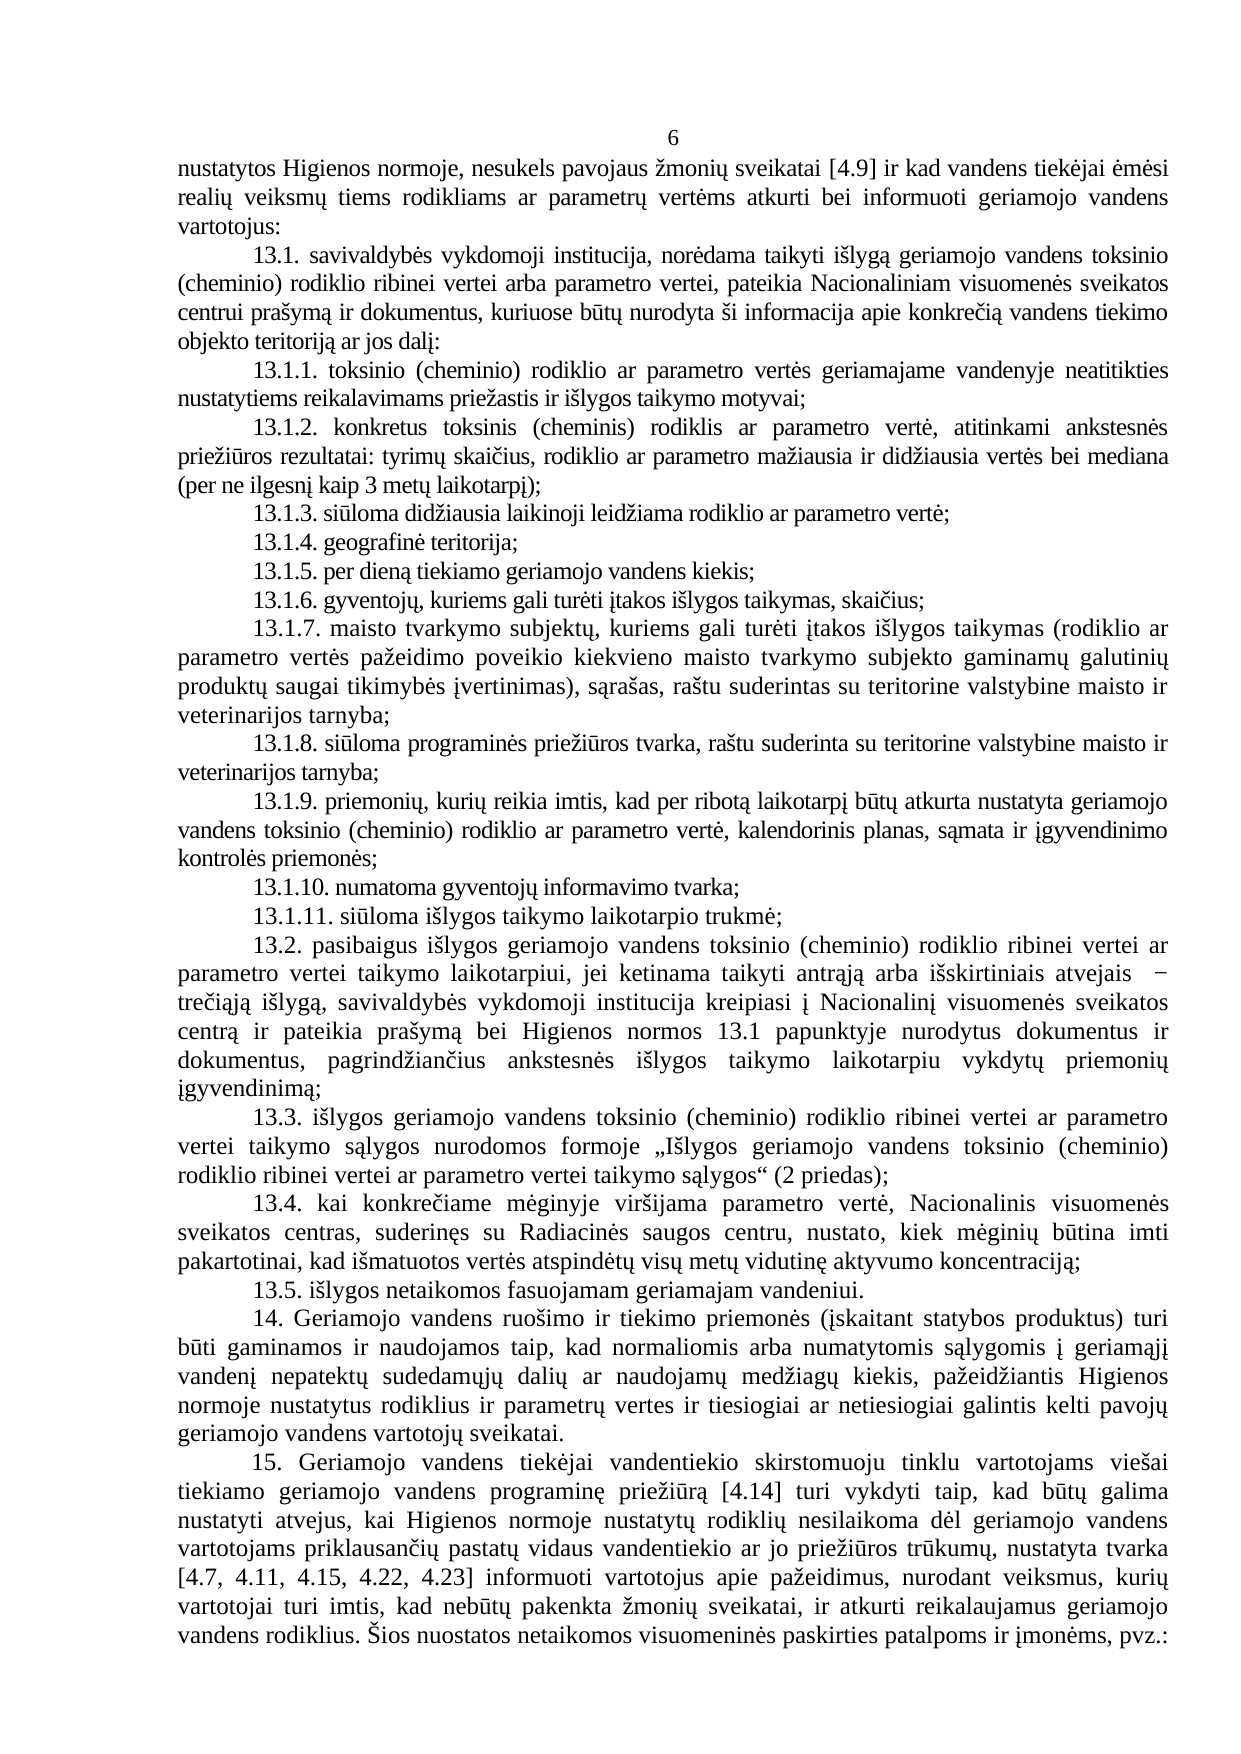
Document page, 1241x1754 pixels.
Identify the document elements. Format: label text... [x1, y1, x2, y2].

text 13.1. savivaldybės vykdomoji institucija, norėdama taikyti išlygą geriamojo vandens toksinio (cheminio) rodiklio ribinei vertei arba parametro vertei, pateikia Nacionaliniam visuomenės sveikatos centrui prašymą ir dokumentus, kuriuose būtų nurodyta ši informacija apie konkrečią vandens tiekimo objekto teritoriją ar jos dalį: [177, 240, 1169, 355]
text 13.1.11. siūloma išlygos taikymo laikotarpio trukmė; [177, 901, 1169, 930]
text 13.1.1. toksinio (cheminio) rodiklio ar parametro vertės geriamajame vandenyje neatitikties nustatytiems reikalavimams priežastis ir išlygos taikymo motyvai; [177, 355, 1169, 412]
text 13.4. kai konkrečiame mėginyje viršijama parametro vertė, Nacionalinis visuomenės sveikatos centras, suderinęs su Radiacinės saugos centru, nustato, kiek mėginių būtina imti pakartotinai, kad išmatuotos vertės atspindėtų visų metų vidutinę aktyvumo koncentraciją; [177, 1188, 1169, 1275]
text 13.3. išlygos geriamojo vandens toksinio (cheminio) rodiklio ribinei vertei ar parametro vertei taikymo sąlygos nurodomos formoje „Išlygos geriamojo vandens toksinio (cheminio) rodiklio ribinei vertei ar parametro vertei taikymo sąlygos“ (2 priedas); [177, 1102, 1169, 1188]
text 13.1.9. priemonių, kurių reikia imtis, kad per ribotą laikotarpį būtų atkurta nustatyta geriamojo vandens toksinio (cheminio) rodiklio ar parametro vertė, kalendorinis planas, sąmata ir įgyvendinimo kontrolės priemonės; [177, 786, 1169, 872]
text 13.1.6. gyventojų, kuriems gali turėti įtakos išlygos taikymas, skaičius; [177, 585, 1169, 613]
text 13.1.4. geografinė teritorija; [177, 527, 1169, 556]
text 14. Geriamojo vandens ruošimo ir tiekimo priemonės (įskaitant statybos produktus) turi būti gaminamos ir naudojamos taip, kad normaliomis arba numatytomis sąlygomis į geriamąjį vandenį nepatektų sudedamųjų dalių ar naudojamų medžiagų kiekis, pažeidžiantis Higienos normoje nustatytus rodiklius ir parametrų vertes ir tiesiogiai ar netiesiogiai galintis kelti pavojų geriamojo vandens vartotojų sveikatai. [177, 1303, 1169, 1447]
text 13.1.2. konkretus toksinis (cheminis) rodiklis ar parametro vertė, atitinkami ankstesnės priežiūros rezultatai: tyrimų skaičius, rodiklio ar parametro mažiausia ir didžiausia vertės bei mediana (per ne ilgesnį kaip 3 metų laikotarpį); [177, 412, 1169, 498]
text 13.1.5. per dieną tiekiamo geriamojo vandens kiekis; [177, 556, 1169, 585]
text 15. Geriamojo vandens tiekėjai vandentiekio skirstomuoju tinklu vartotojams viešai tiekiamo geriamojo vandens programinę priežiūrą [4.14] turi vykdyti taip, kad būtų galima nustatyti atvejus, kai Higienos normoje nustatytų rodiklių nesilaikoma dėl geriamojo vandens vartotojams priklausančių pastatų vidaus vandentiekio ar jo priežiūros trūkumų, nustatyta tvarka [4.7, 4.11, 4.15, 4.22, 4.23] informuoti vartotojus apie pažeidimus, nurodant veiksmus, kurių vartotojai turi imtis, kad nebūtų pakenkta žmonių sveikatai, ir atkurti reikalaujamus geriamojo vandens rodiklius. Šios nuostatos netaikomos visuomeninės paskirties patalpoms ir įmonėms, pvz.: [177, 1447, 1169, 1648]
text 13.2. pasibaigus išlygos geriamojo vandens toksinio (cheminio) rodiklio ribinei vertei ar parametro vertei taikymo laikotarpiui, jei ketinama taikyti antrąją arba išskirtiniais atvejais − trečiąją išlygą, savivaldybės vykdomoji institucija kreipiasi į Nacionalinį visuomenės sveikatos centrą ir pateikia prašymą bei Higienos normos 13.1 papunktyje nurodytus dokumentus ir dokumentus, pagrindžiančius ankstesnės išlygos taikymo laikotarpiu vykdytų priemonių įgyvendinimą; [177, 930, 1169, 1102]
text nustatytos Higienos normoje, nesukels pavojaus žmonių sveikatai [4.9] ir kad vandens tiekėjai ėmėsi realių veiksmų tiems rodikliams ar parametrų vertėms atkurti bei informuoti geriamojo vandens vartotojus: [177, 153, 1169, 240]
text 13.1.7. maisto tvarkymo subjektų, kuriems gali turėti įtakos išlygos taikymas (rodiklio ar parametro vertės pažeidimo poveikio kiekvieno maisto tvarkymo subjekto gaminamų galutinių produktų saugai tikimybės įvertinimas), sąrašas, raštu suderintas su teritorine valstybine maisto ir veterinarijos tarnyba; [177, 613, 1169, 728]
text 13.1.8. siūloma programinės priežiūros tvarka, raštu suderinta su teritorine valstybine maisto ir veterinarijos tarnyba; [177, 728, 1169, 786]
text 13.1.3. siūloma didžiausia laikinoji leidžiama rodiklio ar parametro vertė; [177, 498, 1169, 527]
text 13.5. išlygos netaikomos fasuojamam geriamajam vandeniui. [177, 1275, 1169, 1303]
text 13.1.10. numatoma gyventojų informavimo tvarka; [177, 872, 1169, 901]
